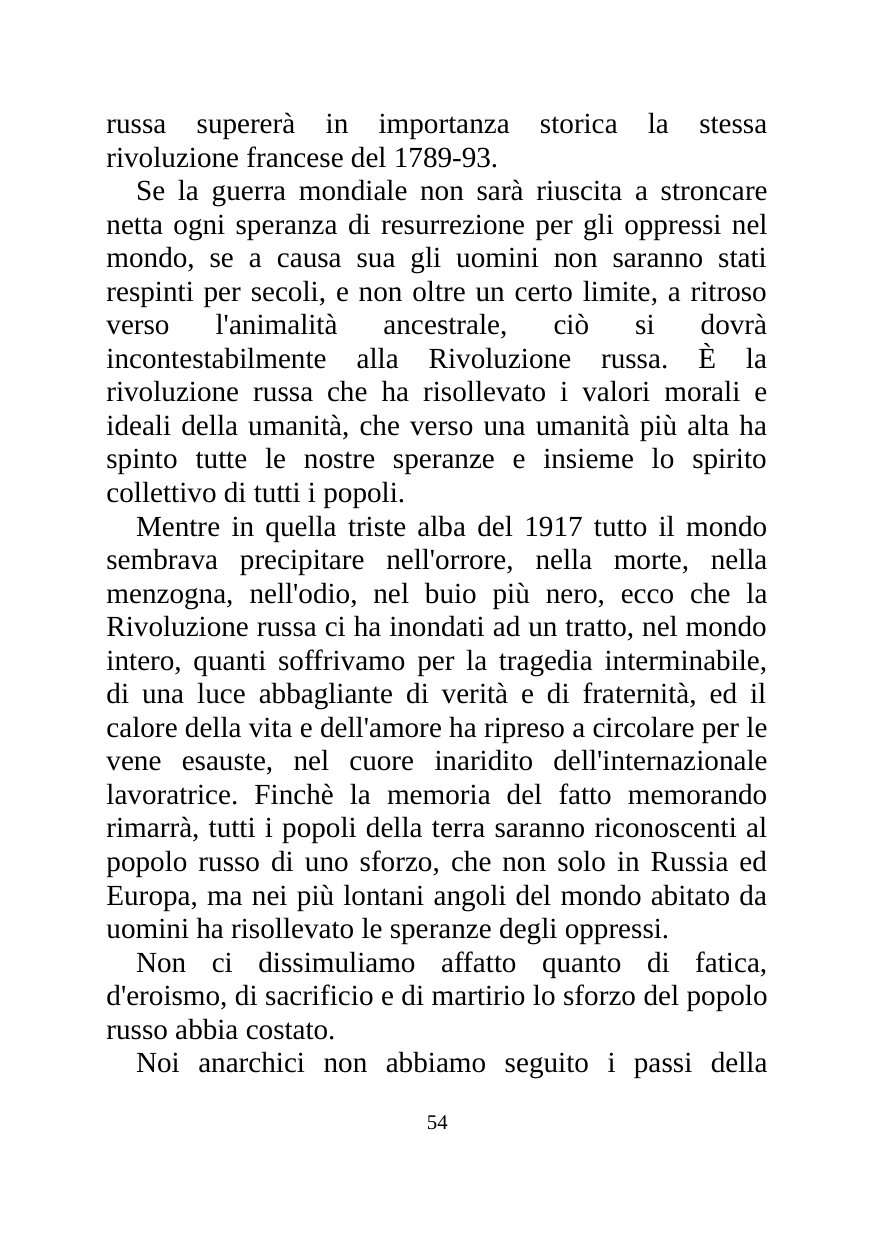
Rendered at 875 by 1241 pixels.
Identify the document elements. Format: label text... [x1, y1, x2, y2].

text Noi anarchici non abbiamo seguito i passi della [106, 1045, 768, 1079]
text Mentre in quella triste alba del 1917 tutto il mondo sembrava precipitare nell'orrore, nella morte, nella menzogna, nell'odio, nel buio più nero, ecco che la Rivoluzione russa ci ha inondati ad un tratto, nel mondo intero, quanti soffrivamo per la tragedia interminabile, di una luce abbagliante di verità e di fraternità, ed il calore della vita e dell'amore ha ripreso a circolare per le vene esauste, nel cuore inaridito dell'internazionale lavoratrice. Finchè la memoria del fatto memorando rimarrà, tutti i popoli della terra saranno riconoscenti al popolo russo di uno sforzo, che non solo in Russia ed Europa, ma nei più lontani angoli del mondo abitato da uomini ha risollevato le speranze degli oppressi. [106, 509, 768, 945]
text russa supererà in importanza storica la stessa rivoluzione francese del 1789-93. [106, 106, 768, 173]
text Se la guerra mondiale non sarà riuscita a stroncare netta ogni speranza di resurrezione per gli oppressi nel mondo, se a causa sua gli uomini non saranno stati respinti per secoli, e non oltre un certo limite, a ritroso verso l'animalità ancestrale, ciò si dovrà incontestabilmente alla Rivoluzione russa. È la rivoluzione russa che ha risollevato i valori morali e ideali della umanità, che verso una umanità più alta ha spinto tutte le nostre speranze e insieme lo spirito collettivo di tutti i popoli. [106, 173, 768, 509]
text Non ci dissimuliamo affatto quanto di fatica, d'eroismo, di sacrificio e di martirio lo sforzo del popolo russo abbia costato. [106, 945, 768, 1045]
